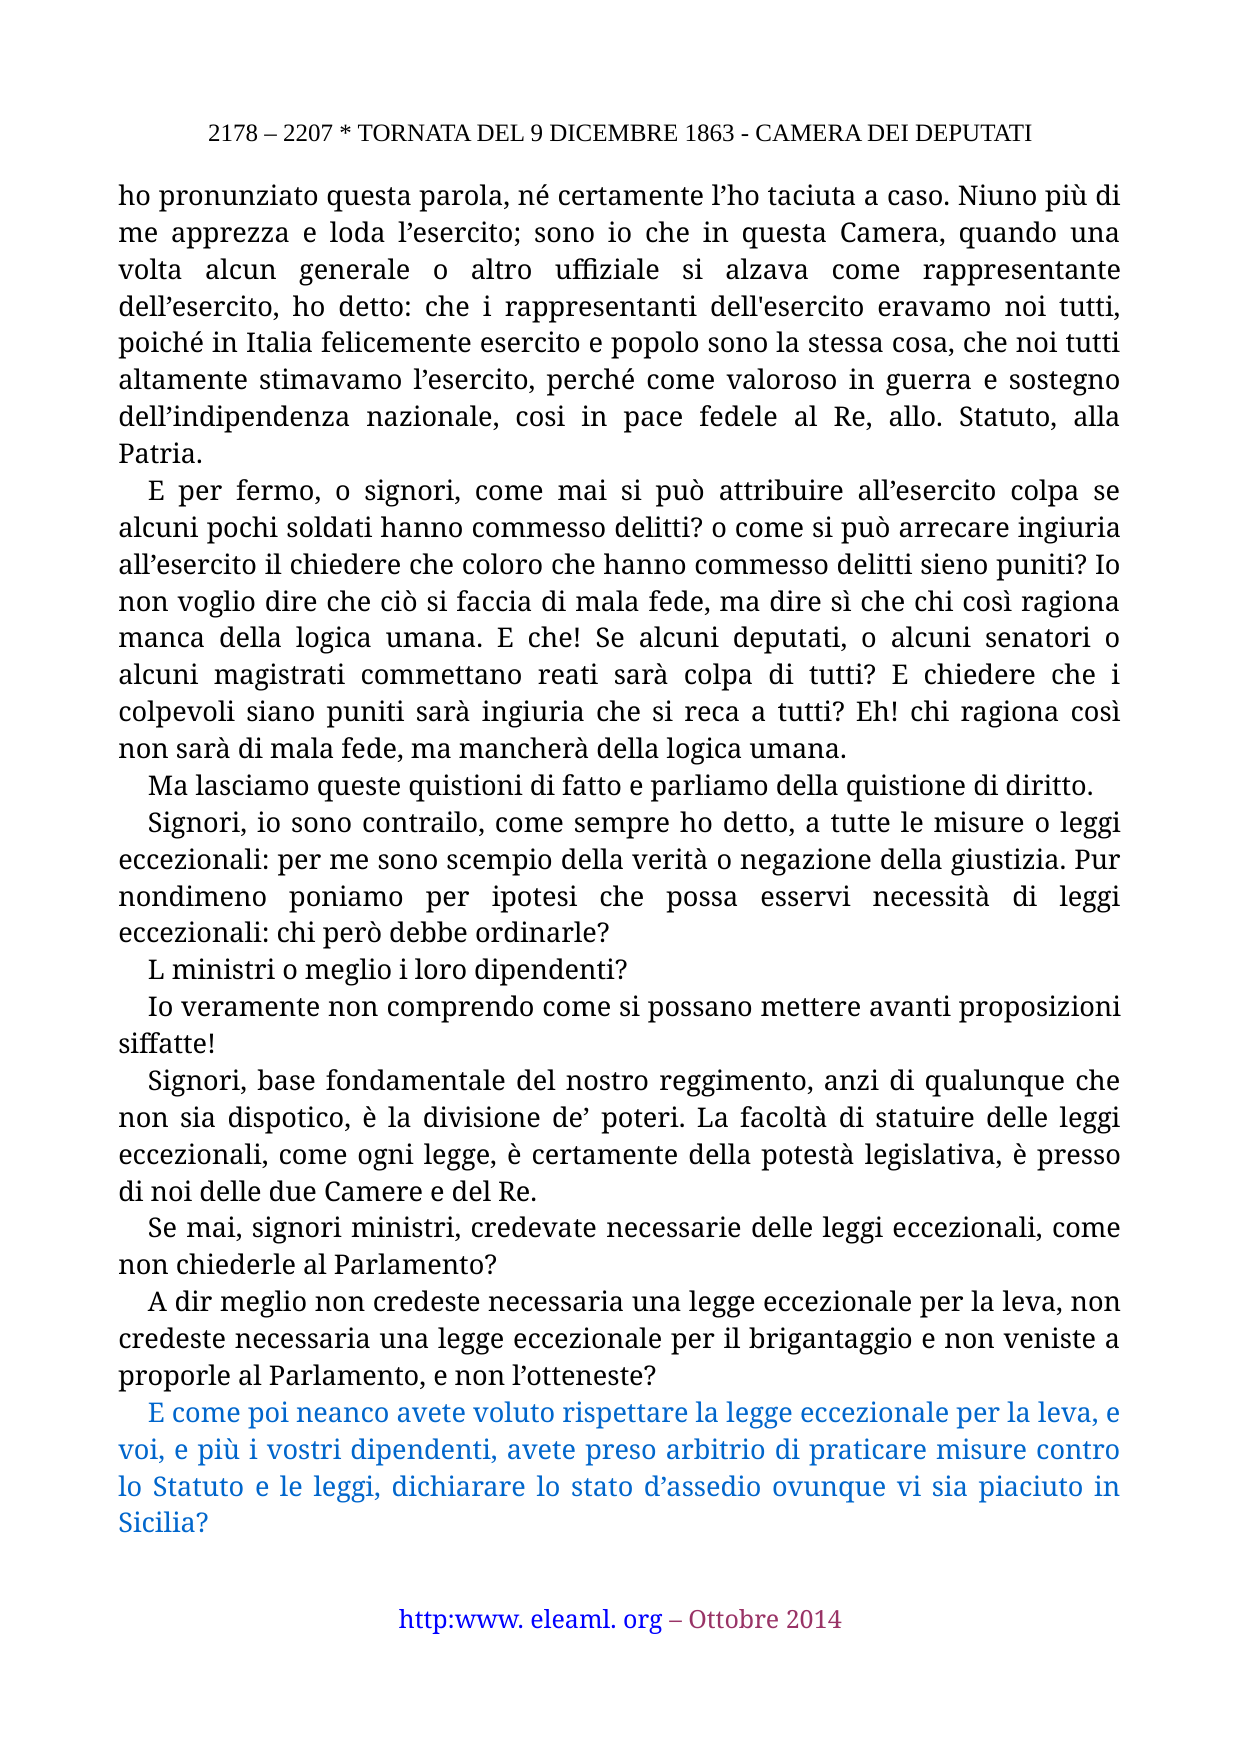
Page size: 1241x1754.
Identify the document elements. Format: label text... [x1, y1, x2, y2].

text Signori, base fondamentale del nostro reggimento, anzi di qualunque che non sia dispotico, è la divisione de’ poteri. La facoltà di statuire delle leggi eccezionali, come ogni legge, è certamente della potestà legislativa, è presso di noi delle due Camere e del Re. [118, 1061, 1122, 1209]
text Ma lasciamo queste quistioni di fatto e parliamo della quistione di diritto. [118, 766, 1122, 803]
text L ministri o meglio i loro dipendenti? [118, 951, 1122, 988]
text Se mai, signori ministri, credevate necessarie delle leggi eccezionali, come non chiederle al Parlamento? [118, 1209, 1122, 1283]
text Signori, io sono contrailo, come sempre ho detto, a tutte le misure o leggi eccezionali: per me sono scempio della verità o negazione della giustizia. Pur nondimeno poniamo per ipotesi che possa esservi necessità di leggi eccezionali: chi però debbe ordinarle? [118, 803, 1122, 951]
text ho pronunziato questa parola, né certamente l’ho taciuta a caso. Niuno più di me apprezza e loda l’esercito; sono io che in questa Camera, quando una volta alcun generale o altro uffiziale si alzava come rappresentante dell’esercito, ho detto: che i rappresentanti dell'esercito eravamo noi tutti, poiché in Italia felicemente esercito e popolo sono la stessa cosa, che noi tutti altamente stimavamo l’esercito, perché come valoroso in guerra e sostegno dell’indipendenza nazionale, cosi in pace fedele al Re, allo. Statuto, alla Patria. [118, 176, 1122, 471]
text E come poi neanco avete voluto rispettare la legge eccezionale per la leva, e voi, e più i vostri dipendenti, avete preso arbitrio di praticare misure contro lo Statuto e le leggi, dichiarare lo stato d’assedio ovunque vi sia piaciuto in Sicilia? [118, 1393, 1122, 1541]
text Io veramente non comprendo come si possano mettere avanti proposizioni siffatte! [118, 988, 1122, 1061]
text A dir meglio non credeste necessaria una legge eccezionale per la leva, non credeste necessaria una legge eccezionale per il brigantaggio e non veniste a proporle al Parlamento, e non l’otteneste? [118, 1283, 1122, 1393]
text E per fermo, o signori, come mai si può attribuire all’esercito colpa se alcuni pochi soldati hanno commesso delitti? o come si può arrecare ingiuria all’esercito il chiedere che coloro che hanno commesso delitti sieno puniti? Io non voglio dire che ciò si faccia di mala fede, ma dire sì che chi così ragiona manca della logica umana. E che! Se alcuni deputati, o alcuni senatori o alcuni magistrati commettano reati sarà colpa di tutti? E chiedere che i colpevoli siano puniti sarà ingiuria che si reca a tutti? Eh! chi ragiona così non sarà di mala fede, ma mancherà della logica umana. [118, 471, 1122, 766]
